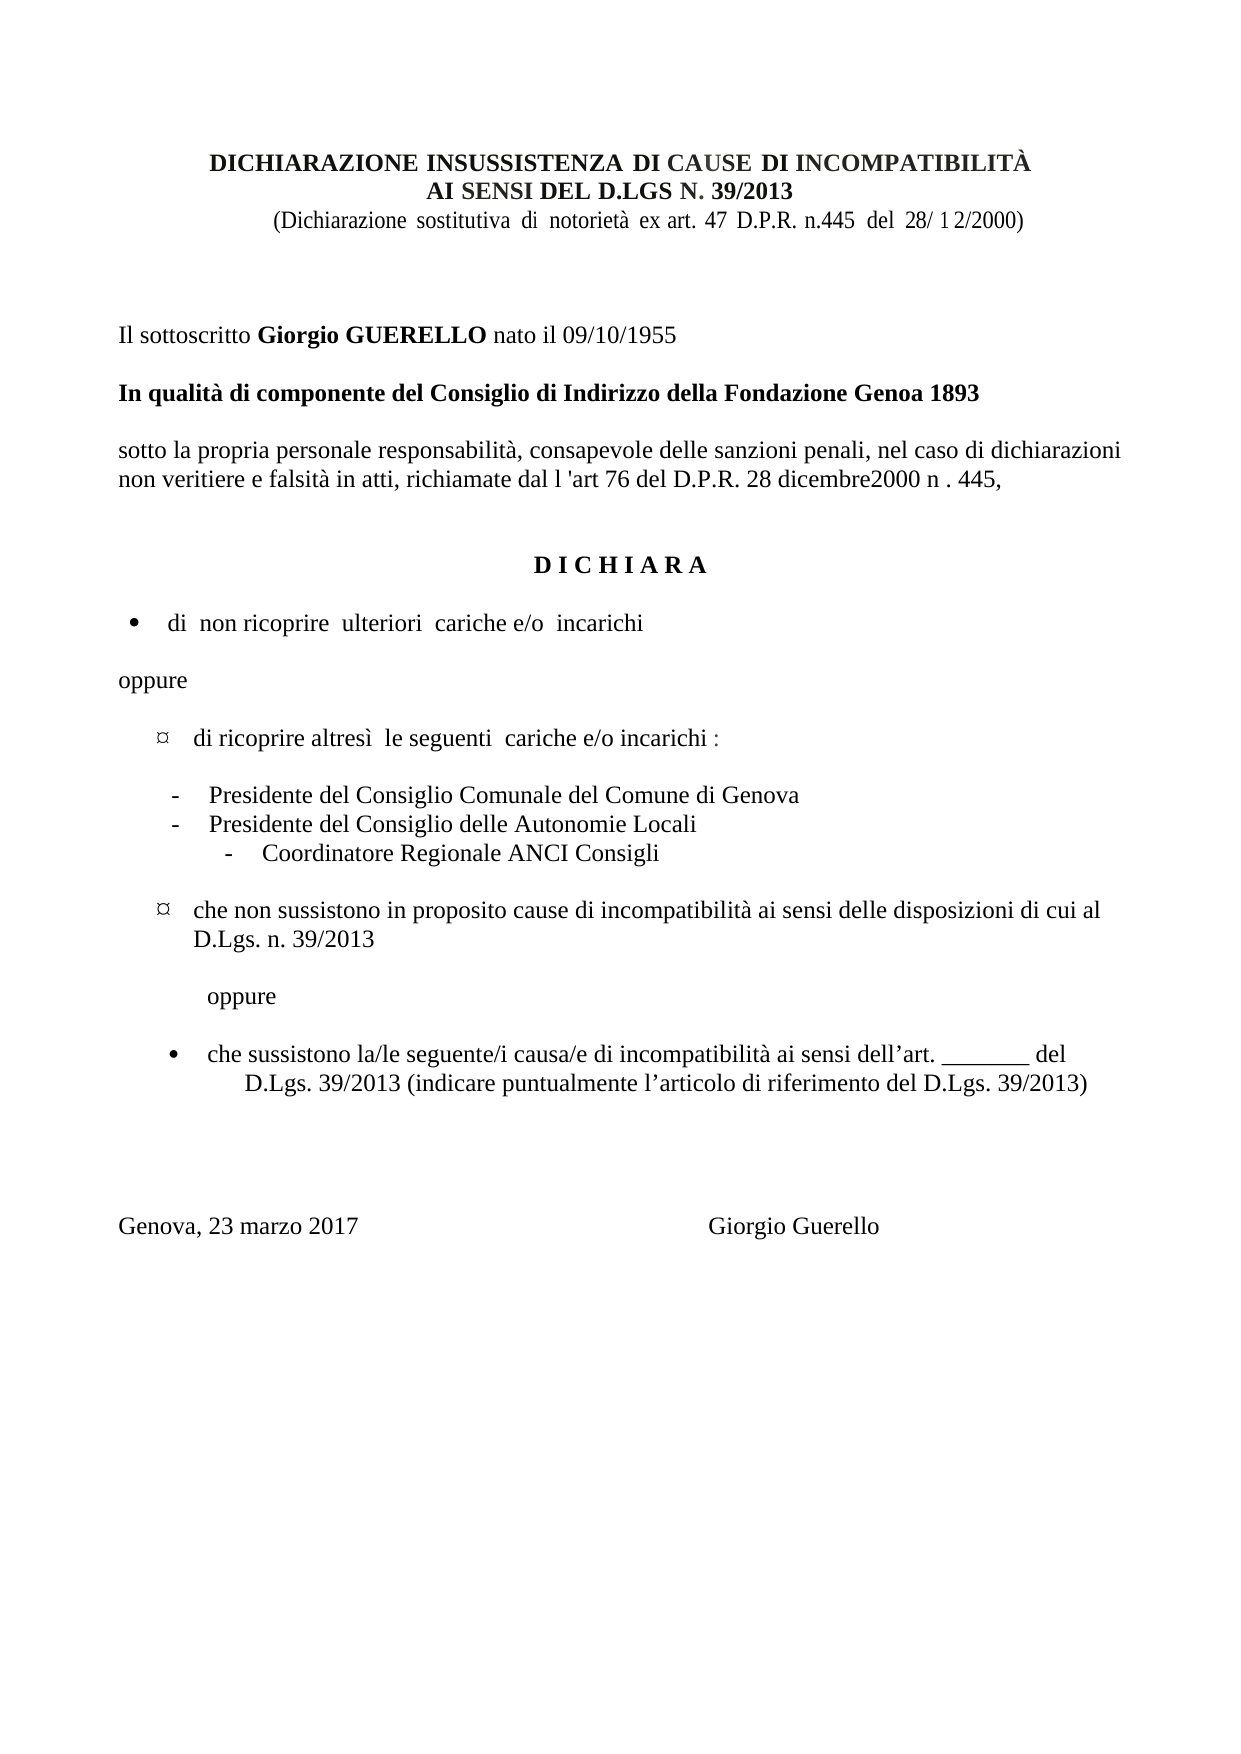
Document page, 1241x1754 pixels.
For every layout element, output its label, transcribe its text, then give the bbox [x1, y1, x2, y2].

text oppure [207, 981, 1122, 1010]
list Presidente del Consiglio Comunale del Comune di Genova [171, 780, 1122, 809]
text oppure [118, 665, 1122, 694]
list Coordinatore Regionale ANCI Consigli [224, 838, 1122, 866]
list che non sussistono in proposito cause di incompatibilità ai sensi delle disposizioni di cui al D.Lgs. n. 39/2013 [156, 895, 1122, 953]
text In qualità di componente del Consiglio di Indirizzo della Fondazione Genoa 1893 [118, 378, 1122, 406]
list di ricoprire altresì le seguenti cariche e/o incarichi : [156, 723, 1122, 751]
list di non ricoprire ulteriori cariche e/o incarichi [130, 608, 1122, 636]
list che sussistono la/le seguente/i causa/e di incompatibilità ai sensi dell’art. _______ del D.Lgs. 39/2013 (indicare puntualmente l’articolo di riferimento del D.Lgs. 39/2013) [169, 1039, 1122, 1096]
text DICHIARAZIONE INSUSSISTENZA DI CAUSE DI INCOMPATIBILITÀ [118, 148, 1122, 176]
text Il sottoscritto Giorgio GUERELLO nato il 09/10/1955 [118, 320, 1122, 349]
text sotto la propria personale responsabilità, consapevole delle sanzioni penali, nel caso di dichiarazioni non veritiere e falsità in atti, richiamate dal l 'art 76 del D.P.R. 28 dicembre2000 n . 445, [118, 435, 1122, 493]
list Presidente del Consiglio delle Autonomie Locali [171, 809, 1122, 838]
text (Dichiarazione sostitutiva di notorietà ex art. 47 D.P.R. n.445 del 28/ 1 2/2000) [144, 205, 1122, 234]
text AI SENSI DEL D.LGS N. 39/2013 [266, 176, 953, 205]
text Genova, 23 marzo 2017 Giorgio Guerello [118, 1211, 1122, 1240]
text D I C H I A R A [118, 550, 1122, 579]
